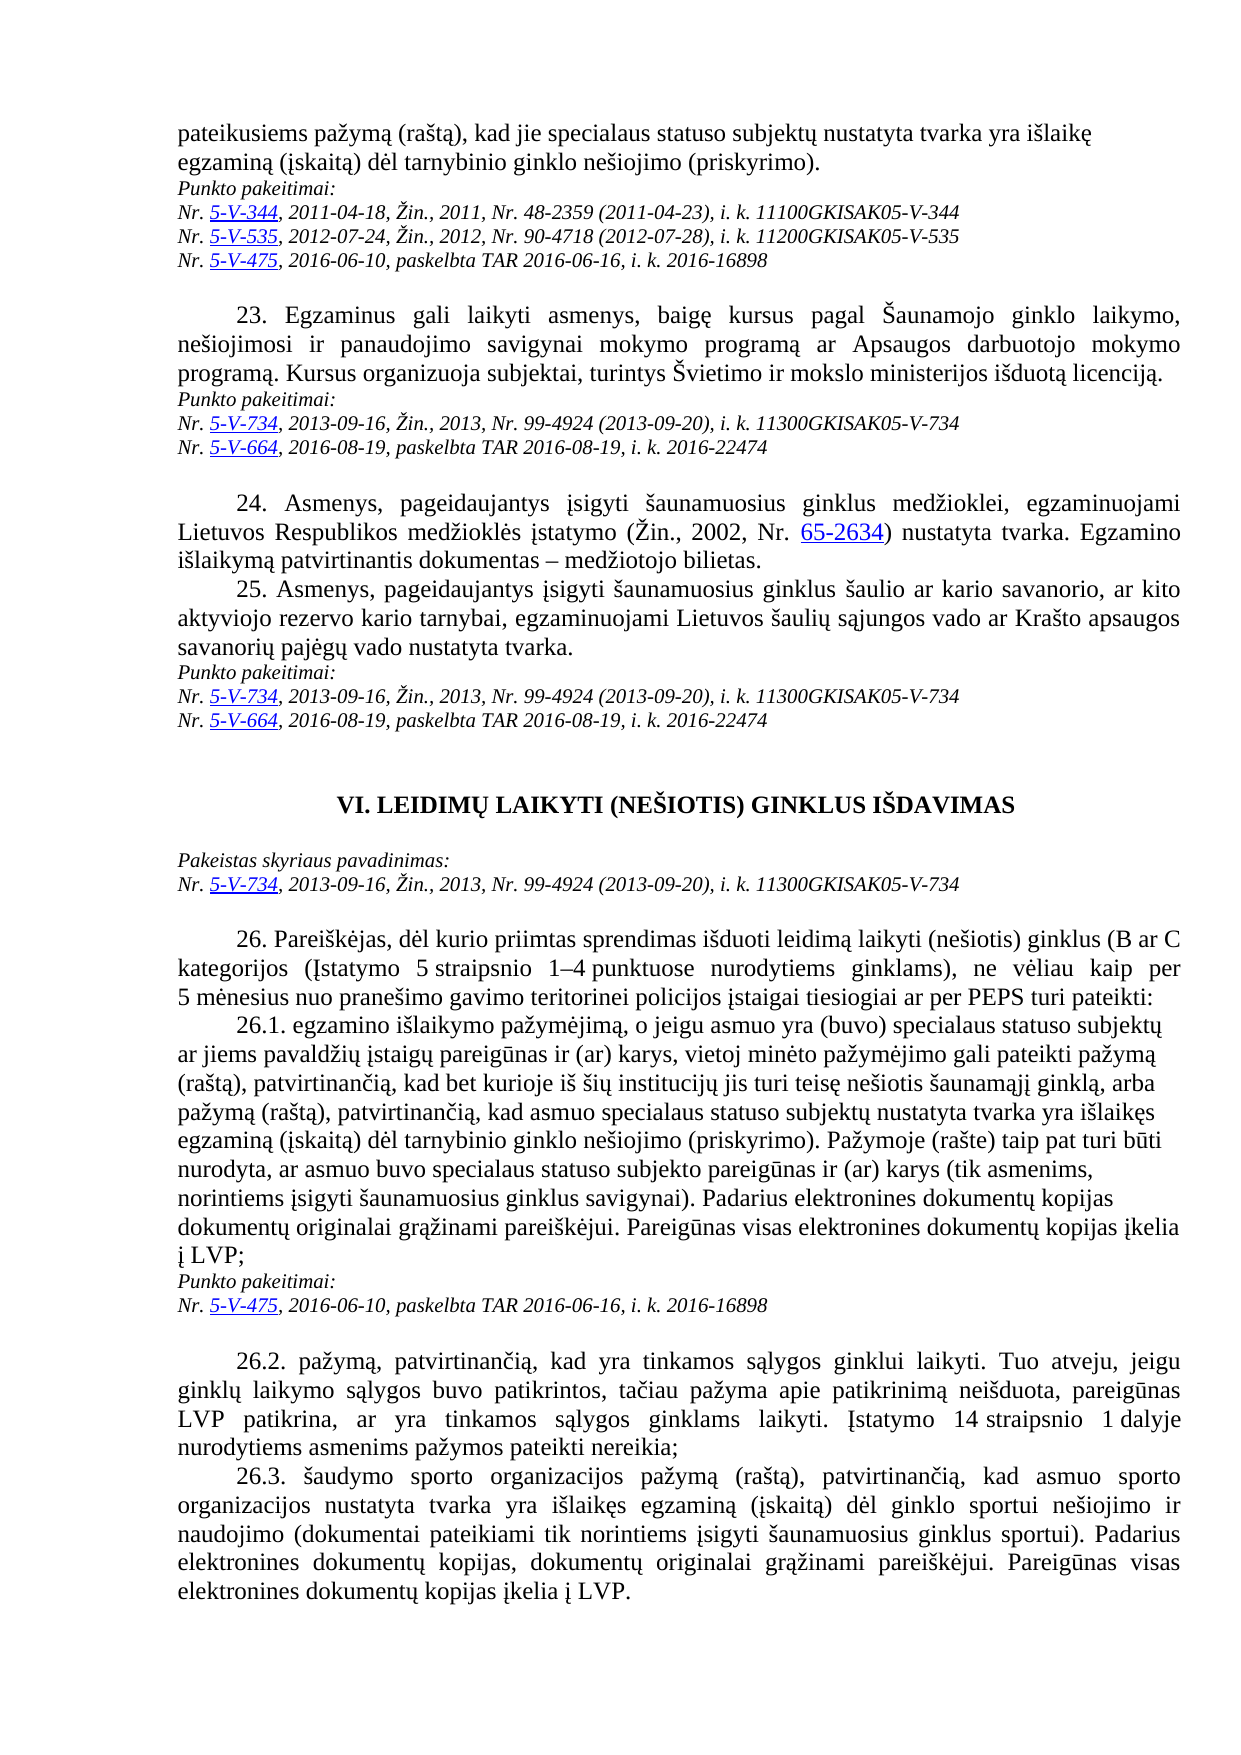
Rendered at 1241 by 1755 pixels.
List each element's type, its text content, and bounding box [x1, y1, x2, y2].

text Nr. 5-V-664, 2016-08-19, paskelbta TAR 2016-08-19, i. k. 2016-22474 [177, 435, 1181, 459]
text Punkto pakeitimai: [177, 176, 1181, 200]
text VI. LEIDIMŲ LAIKYTI (NEŠIOTIS) GINKLUS IŠDAVIMAS [177, 790, 1181, 819]
text Nr. 5-V-475, 2016-06-10, paskelbta TAR 2016-06-16, i. k. 2016-16898 [177, 1293, 1181, 1317]
text 23. Egzaminus gali laikyti asmenys, baigę kursus pagal Šaunamojo ginklo laikymo, nešiojimosi ir panaudojimo savigynai mokymo programą ar Apsaugos darbuotojo mokymo programą. Kursus organizuoja subjektai, turintys Švietimo ir mokslo ministerijos išduotą licenciją. [177, 301, 1181, 387]
text Punkto pakeitimai: [177, 387, 1181, 411]
text 26.3. šaudymo sporto organizacijos pažymą (raštą), patvirtinančią, kad asmuo sporto organizacijos nustatyta tvarka yra išlaikęs egzaminą (įskaitą) dėl ginklo sportui nešiojimo ir naudojimo (dokumentai pateikiami tik norintiems įsigyti šaunamuosius ginklus sportui). Padarius elektronines dokumentų kopijas, dokumentų originalai grąžinami pareiškėjui. Pareigūnas visas elektronines dokumentų kopijas įkelia į LVP. [177, 1461, 1181, 1605]
text Pakeistas skyriaus pavadinimas: [177, 847, 1181, 872]
text 26.1. egzamino išlaikymo pažymėjimą, o jeigu asmuo yra (buvo) specialaus statuso subjektų ar jiems pavaldžių įstaigų pareigūnas ir (ar) karys, vietoj minėto pažymėjimo gali pateikti pažymą (raštą), patvirtinančią, kad bet kurioje iš šių institucijų jis turi teisę nešiotis šaunamąjį ginklą, arba pažymą (raštą), patvirtinančią, kad asmuo specialaus statuso subjektų nustatyta tvarka yra išlaikęs egzaminą (įskaitą) dėl tarnybinio ginklo nešiojimo (priskyrimo). Pažymoje (rašte) taip pat turi būti nurodyta, ar asmuo buvo specialaus statuso subjekto pareigūnas ir (ar) karys (tik asmenims, norintiems įsigyti šaunamuosius ginklus savigynai). Padarius elektronines dokumentų kopijas dokumentų originalai grąžinami pareiškėjui. Pareigūnas visas elektronines dokumentų kopijas įkelia į LVP; [177, 1011, 1181, 1269]
text pateikusiems pažymą (raštą), kad jie specialaus statuso subjektų nustatyta tvarka yra išlaikę egzaminą (įskaitą) dėl tarnybinio ginklo nešiojimo (priskyrimo). [177, 118, 1181, 176]
text Nr. 5-V-734, 2013-09-16, Žin., 2013, Nr. 99-4924 (2013-09-20), i. k. 11300GKISAK05-V-734 [177, 411, 1181, 435]
text 26.2. pažymą, patvirtinančią, kad yra tinkamos sąlygos ginklui laikyti. Tuo atveju, jeigu ginklų laikymo sąlygos buvo patikrintos, tačiau pažyma apie patikrinimą neišduota, pareigūnas LVP patikrina, ar yra tinkamos sąlygos ginklams laikyti. Įstatymo 14 straipsnio 1 dalyje nurodytiems asmenims pažymos pateikti nereikia; [177, 1346, 1181, 1461]
text Nr. 5-V-344, 2011-04-18, Žin., 2011, Nr. 48-2359 (2011-04-23), i. k. 11100GKISAK05-V-344 [177, 200, 1181, 224]
text 26. Pareiškėjas, dėl kurio priimtas sprendimas išduoti leidimą laikyti (nešiotis) ginklus (B ar C kategorijos (Įstatymo 5 straipsnio 1–4 punktuose nurodytiems ginklams), ne vėliau kaip per 5 mėnesius nuo pranešimo gavimo teritorinei policijos įstaigai tiesiogiai ar per PEPS turi pateikti: [177, 924, 1181, 1011]
text Nr. 5-V-734, 2013-09-16, Žin., 2013, Nr. 99-4924 (2013-09-20), i. k. 11300GKISAK05-V-734 [177, 872, 1181, 896]
text Nr. 5-V-664, 2016-08-19, paskelbta TAR 2016-08-19, i. k. 2016-22474 [177, 708, 1181, 732]
text Nr. 5-V-475, 2016-06-10, paskelbta TAR 2016-06-16, i. k. 2016-16898 [177, 248, 1181, 272]
text 24. Asmenys, pageidaujantys įsigyti šaunamuosius ginklus medžioklei, egzaminuojami Lietuvos Respublikos medžioklės įstatymo (Žin., 2002, Nr. 65-2634) nustatyta tvarka. Egzamino išlaikymą patvirtinantis dokumentas – medžiotojo bilietas. [177, 488, 1181, 574]
text Punkto pakeitimai: [177, 1269, 1181, 1293]
text Nr. 5-V-734, 2013-09-16, Žin., 2013, Nr. 99-4924 (2013-09-20), i. k. 11300GKISAK05-V-734 [177, 684, 1181, 708]
text Punkto pakeitimai: [177, 660, 1181, 684]
text 25. Asmenys, pageidaujantys įsigyti šaunamuosius ginklus šaulio ar kario savanorio, ar kito aktyviojo rezervo kario tarnybai, egzaminuojami Lietuvos šaulių sąjungos vado ar Krašto apsaugos savanorių pajėgų vado nustatyta tvarka. [177, 574, 1181, 660]
text Nr. 5-V-535, 2012-07-24, Žin., 2012, Nr. 90-4718 (2012-07-28), i. k. 11200GKISAK05-V-535 [177, 224, 1181, 248]
